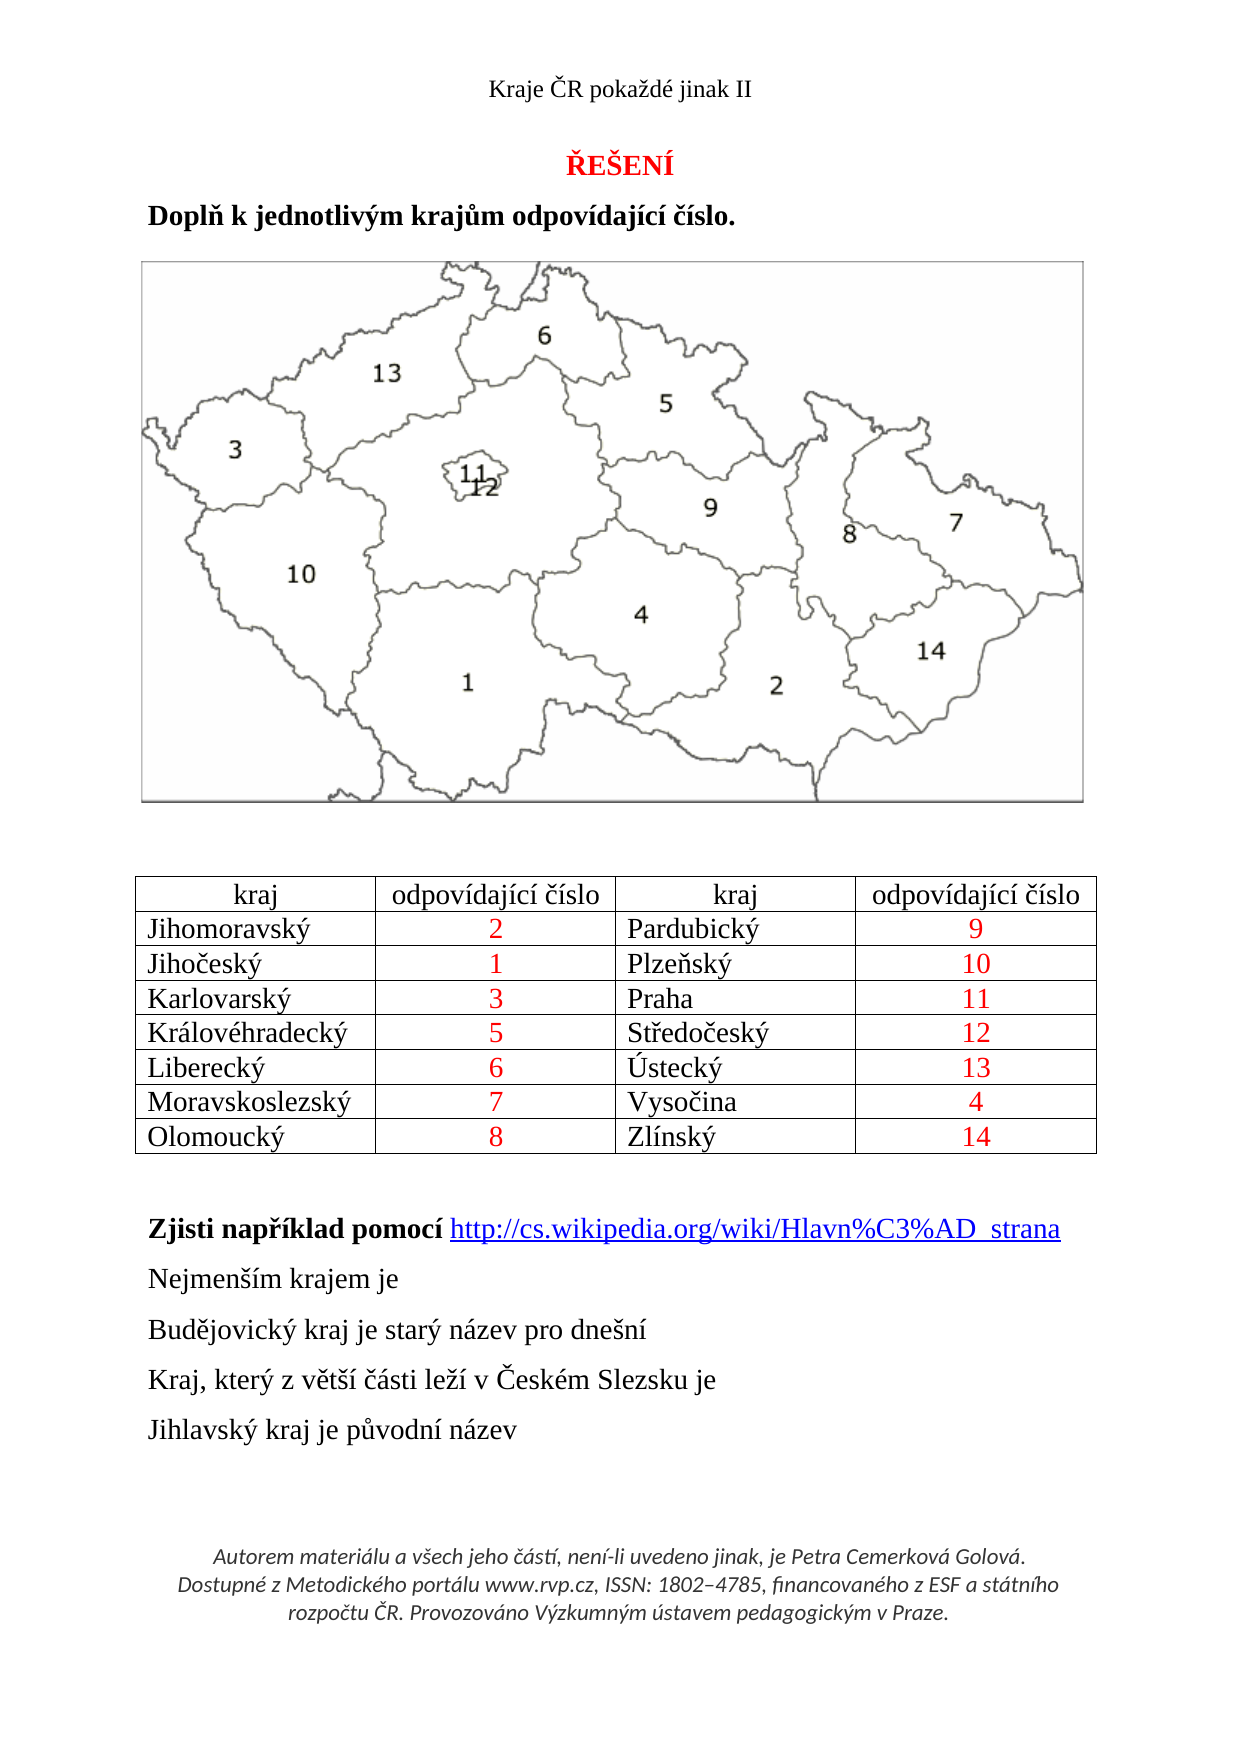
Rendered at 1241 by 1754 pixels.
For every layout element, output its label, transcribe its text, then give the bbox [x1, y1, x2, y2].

table_cell 6 [376, 1050, 615, 1083]
table_cell Zlínský [616, 1119, 855, 1153]
table_cell 1 [376, 946, 615, 980]
text Zjisti například pomocí http://cs.wikipedia.org/wiki/Hlavn%C3%AD_strana [148, 1211, 1093, 1245]
table_cell Středočeský [616, 1015, 855, 1049]
table_cell 4 [856, 1085, 1096, 1118]
table_cell 9 [856, 912, 1096, 945]
table_cell 8 [376, 1119, 615, 1153]
table_cell 11 [856, 981, 1096, 1014]
table_cell Karlovarský [136, 981, 375, 1014]
text Nejmenším krajem je [148, 1261, 1093, 1295]
text ŘEŠENÍ [148, 148, 1093, 181]
table_cell Ústecký [616, 1050, 855, 1083]
table_cell Praha [616, 981, 855, 1014]
table_cell 13 [856, 1050, 1096, 1083]
text Budějovický kraj je starý název pro dnešní [148, 1312, 1093, 1345]
picture [141, 261, 1084, 803]
table_cell Moravskoslezský [136, 1085, 375, 1118]
table_cell Jihomoravský [136, 912, 375, 945]
table_cell 12 [856, 1015, 1096, 1049]
table_cell 10 [856, 946, 1096, 980]
table_cell Královéhradecký [136, 1015, 375, 1049]
table_cell 7 [376, 1085, 615, 1118]
table_cell Jihočeský [136, 946, 375, 980]
table_cell Liberecký [136, 1050, 375, 1083]
table_cell Plzeňský [616, 946, 855, 980]
text Doplň k jednotlivým krajům odpovídající číslo. [148, 198, 1093, 231]
table_header odpovídající číslo [376, 877, 615, 911]
table_cell Pardubický [616, 912, 855, 945]
table_header kraj [616, 877, 855, 911]
text Kraj, který z větší části leží v Českém Slezsku je [148, 1362, 1093, 1396]
table_header kraj [136, 877, 375, 911]
table_cell 3 [376, 981, 615, 1014]
table_cell 14 [856, 1119, 1096, 1153]
table_cell Vysočina [616, 1085, 855, 1118]
table_cell 2 [376, 912, 615, 945]
table_cell Olomoucký [136, 1119, 375, 1153]
text Jihlavský kraj je původní název [148, 1412, 1093, 1446]
table_header odpovídající číslo [856, 877, 1096, 911]
table_cell 5 [376, 1015, 615, 1049]
